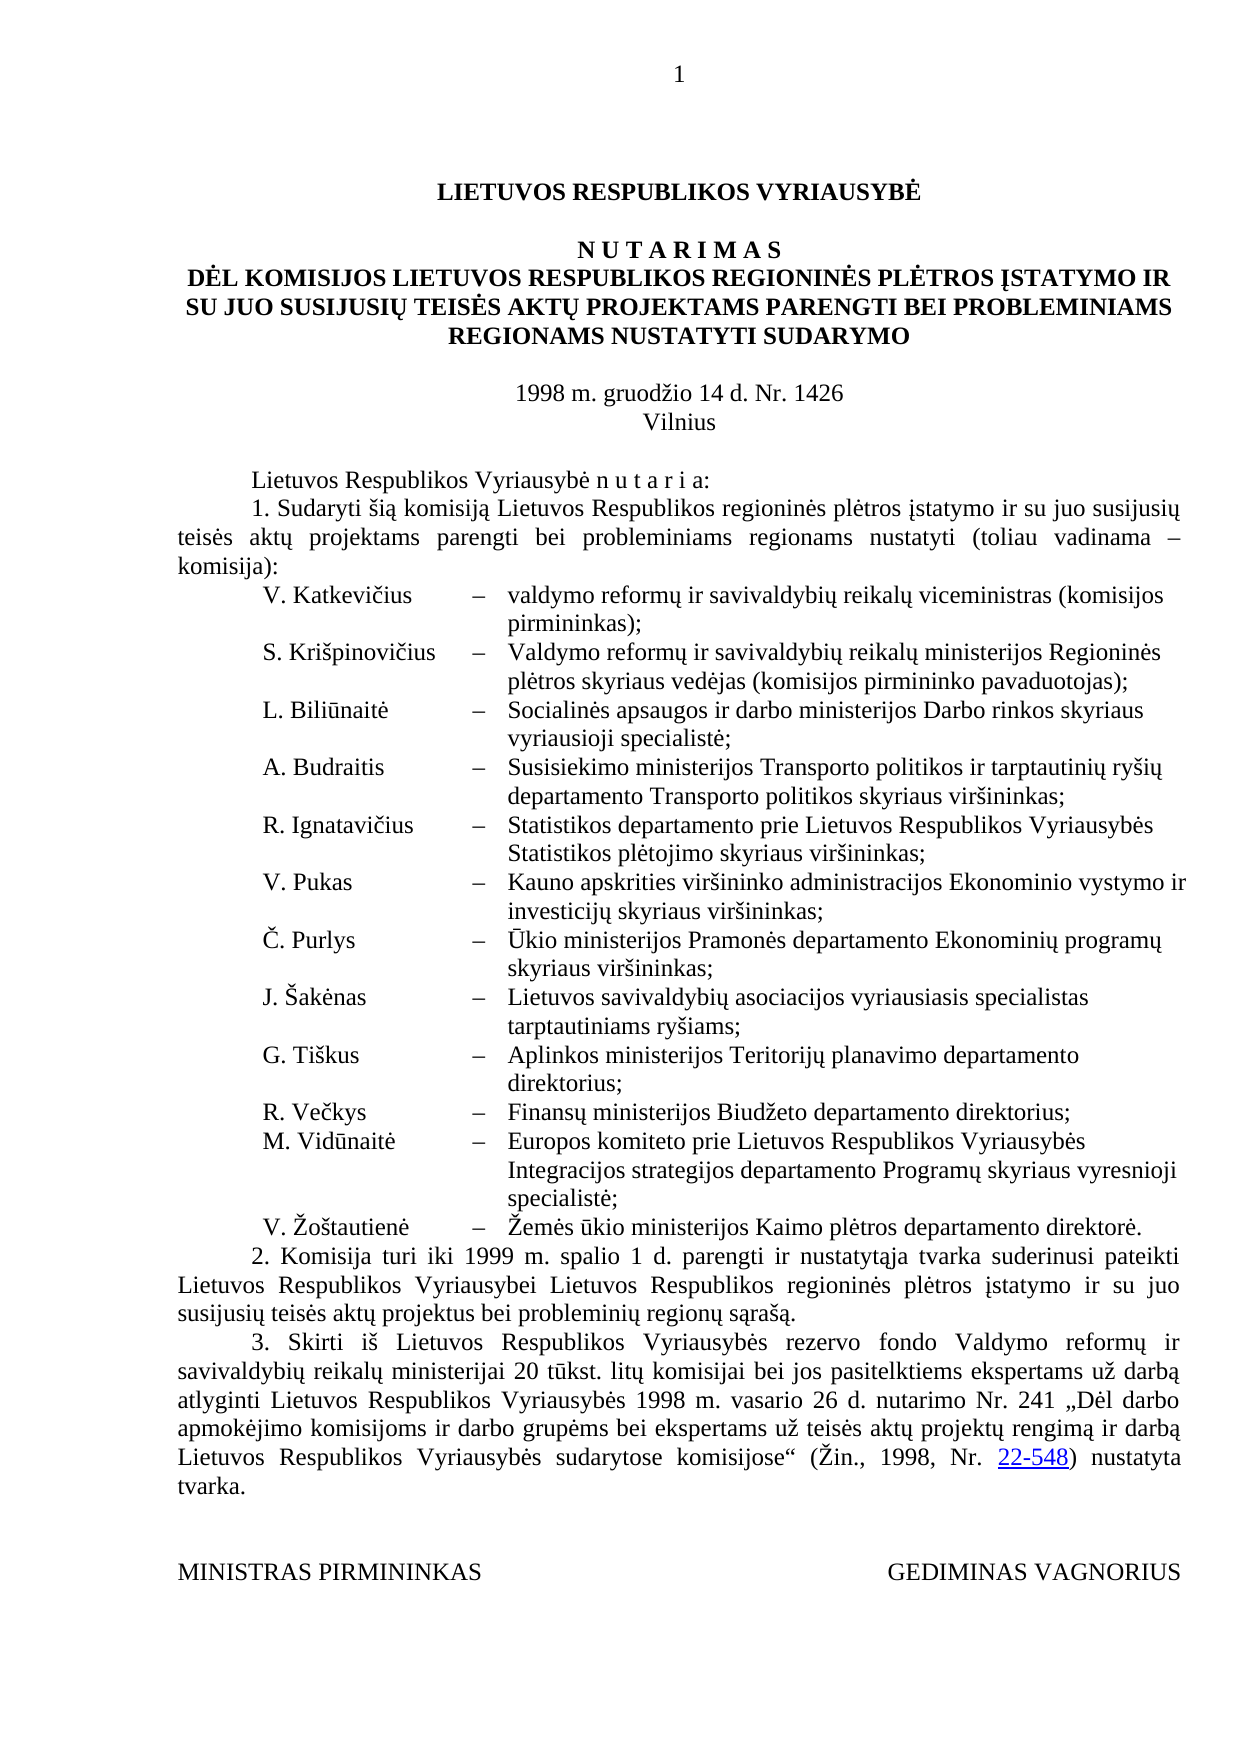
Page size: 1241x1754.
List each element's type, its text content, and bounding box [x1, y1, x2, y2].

text Lietuvos Respublikos Vyriausybė nutaria: [177, 465, 1181, 493]
text 1. Sudaryti šią komisiją Lietuvos Respublikos regioninės plėtros įstatymo ir su juo susijusių teisės aktų projektams parengti bei probleminiams regionams nustatyti (toliau vadinama – komisija): [177, 493, 1181, 580]
table_header valdymo reformų ir savivaldybių reikalų viceministras (komisijos pirmininkas); [496, 580, 1201, 637]
text LIETUVOS RESPUBLIKOS VYRIAUSYBĖ [177, 177, 1181, 206]
table_cell L. Biliūnaitė [177, 695, 461, 752]
table_cell – [461, 1097, 496, 1126]
table_cell – [461, 982, 496, 1040]
table_cell Statistikos departamento prie Lietuvos Respublikos Vyriausybės Statistikos plėtojimo skyriaus viršininkas; [496, 810, 1201, 867]
table_cell Č. Purlys [177, 925, 461, 982]
table_cell R. Večkys [177, 1097, 461, 1126]
table_cell J. Šakėnas [177, 982, 461, 1040]
table_cell V. Žoštautienė [177, 1212, 461, 1241]
table_header – [461, 580, 496, 637]
table_cell Žemės ūkio ministerijos Kaimo plėtros departamento direktorė. [496, 1212, 1201, 1241]
table_cell – [461, 752, 496, 810]
text 1998 m. gruodžio 14 d. Nr. 1426 [177, 378, 1181, 407]
table_cell Susisiekimo ministerijos Transporto politikos ir tarptautinių ryšių departamento Transporto politikos skyriaus viršininkas; [496, 752, 1201, 810]
table_cell M. Vidūnaitė [177, 1126, 461, 1212]
table_cell Valdymo reformų ir savivaldybių reikalų ministerijos Regioninės plėtros skyriaus vedėjas (komisijos pirmininko pavaduotojas); [496, 637, 1201, 695]
text DĖL KOMISIJOS LIETUVOS RESPUBLIKOS REGIONINĖS PLĖTROS ĮSTATYMO IR SU JUO SUSIJUSIŲ TEISĖS AKTŲ PROJEKTAMS PARENGTI BEI PROBLEMINIAMS REGIONAMS NUSTATYTI SUDARYMO [177, 263, 1181, 350]
text Vilnius [177, 407, 1181, 436]
table_cell – [461, 1040, 496, 1097]
table_cell Ūkio ministerijos Pramonės departamento Ekonominių programų skyriaus viršininkas; [496, 925, 1201, 982]
table_cell – [461, 1212, 496, 1241]
table_cell Aplinkos ministerijos Teritorijų planavimo departamento direktorius; [496, 1040, 1201, 1097]
table_cell Finansų ministerijos Biudžeto departamento direktorius; [496, 1097, 1201, 1126]
table_cell – [461, 925, 496, 982]
table_cell – [461, 867, 496, 925]
text 3. Skirti iš Lietuvos Respublikos Vyriausybės rezervo fondo Valdymo reformų ir savivaldybių reikalų ministerijai 20 tūkst. litų komisijai bei jos pasitelktiems ekspertams už darbą atlyginti Lietuvos Respublikos Vyriausybės 1998 m. vasario 26 d. nutarimo Nr. 241 „Dėl darbo apmokėjimo komisijoms ir darbo grupėms bei ekspertams už teisės aktų projektų rengimą ir darbą Lietuvos Respublikos Vyriausybės sudarytose komisijose“ (Žin., 1998, Nr. 22-548) nustatyta tvarka. [177, 1327, 1181, 1500]
table_cell G. Tiškus [177, 1040, 461, 1097]
table_cell – [461, 810, 496, 867]
table_cell Europos komiteto prie Lietuvos Respublikos Vyriausybės Integracijos strategijos departamento Programų skyriaus vyresnioji specialistė; [496, 1126, 1201, 1212]
table_cell Lietuvos savivaldybių asociacijos vyriausiasis specialistas tarptautiniams ryšiams; [496, 982, 1201, 1040]
table_cell – [461, 695, 496, 752]
table_cell Kauno apskrities viršininko administracijos Ekonominio vystymo ir investicijų skyriaus viršininkas; [496, 867, 1201, 925]
table_cell A. Budraitis [177, 752, 461, 810]
text MINISTRAS PIRMININKAS GEDIMINAS VAGNORIUS [177, 1557, 1181, 1586]
table_header V. Katkevičius [177, 580, 461, 637]
table_cell – [461, 637, 496, 695]
table_cell – [461, 1126, 496, 1212]
table_cell V. Pukas [177, 867, 461, 925]
text N U T A R I M A S [177, 235, 1181, 263]
text 2. Komisija turi iki 1999 m. spalio 1 d. parengti ir nustatytąja tvarka suderinusi pateikti Lietuvos Respublikos Vyriausybei Lietuvos Respublikos regioninės plėtros įstatymo ir su juo susijusių teisės aktų projektus bei probleminių regionų sąrašą. [177, 1241, 1181, 1327]
table_cell S. Krišpinovičius [177, 637, 461, 695]
table_cell Socialinės apsaugos ir darbo ministerijos Darbo rinkos skyriaus vyriausioji specialistė; [496, 695, 1201, 752]
table_cell R. Ignatavičius [177, 810, 461, 867]
